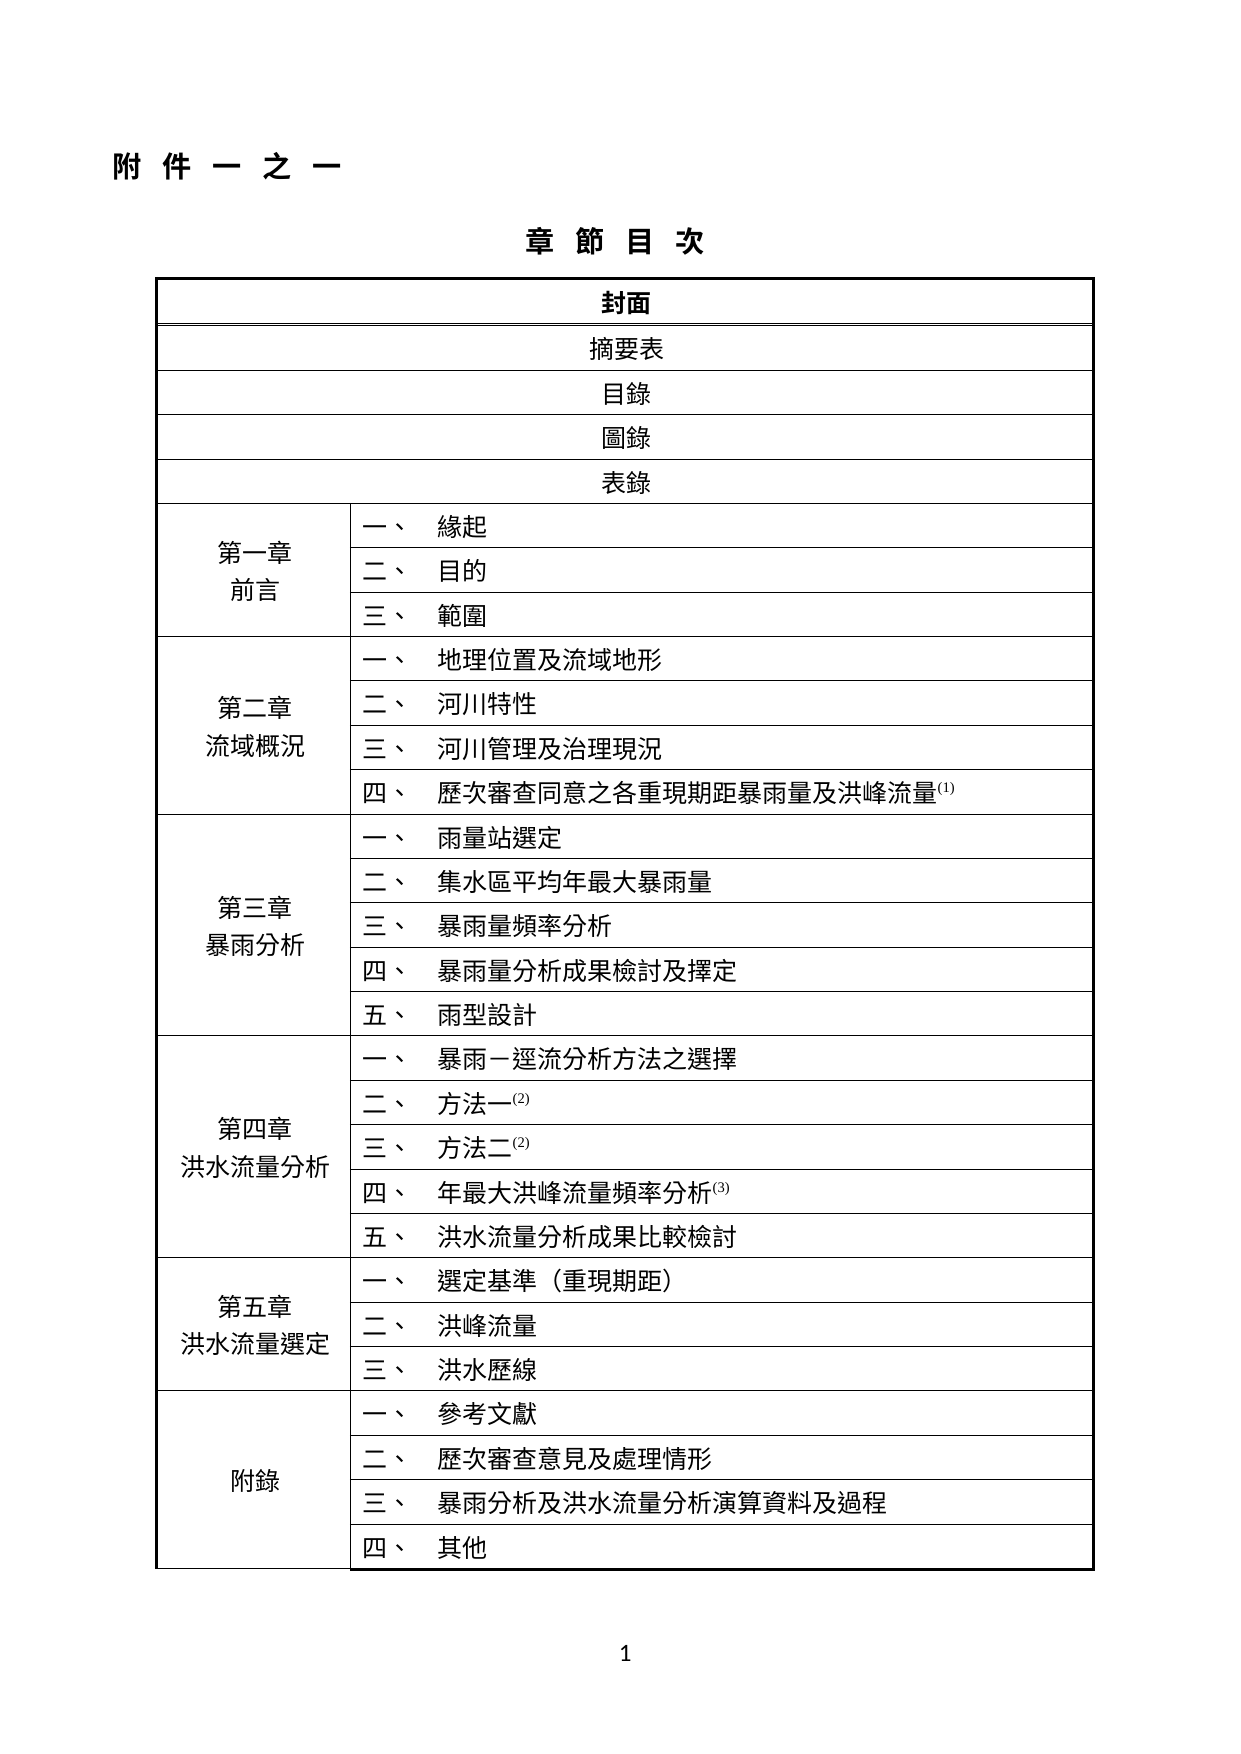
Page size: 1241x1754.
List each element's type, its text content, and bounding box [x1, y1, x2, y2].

table_cell 洪水歷線 [431, 1347, 1092, 1390]
table_cell 第四章 洪水流量分析 [158, 1036, 350, 1257]
table_cell 雨型設計 [431, 992, 1092, 1035]
table_cell 地理位置及流域地形 [431, 637, 1092, 680]
table_cell 摘要表 [158, 326, 1092, 370]
table_cell 一、 [351, 637, 431, 680]
table_cell 一、 [351, 504, 431, 547]
table_cell 二、 [351, 859, 431, 902]
table_cell 五、 [351, 1214, 431, 1257]
table_cell 目錄 [158, 371, 1092, 414]
table_cell 一、 [351, 1391, 431, 1435]
table_cell 雨量站選定 [431, 815, 1092, 858]
table_cell 第二章 流域概況 [158, 637, 350, 813]
table_cell 歷次審查同意之各重現期距暴雨量及洪峰流量(1) [431, 770, 1092, 813]
table_cell 三、 [351, 1480, 431, 1523]
table_cell 方法一(2) [431, 1081, 1092, 1124]
table_cell 四、 [351, 1525, 431, 1568]
table_cell 第五章 洪水流量選定 [158, 1258, 350, 1390]
table_cell 一、 [351, 1036, 431, 1080]
table_cell 圖錄 [158, 415, 1092, 458]
table_cell 暴雨量分析成果檢討及擇定 [431, 948, 1092, 991]
table_cell 三、 [351, 1125, 431, 1168]
table_cell 緣起 [431, 504, 1092, 547]
table_cell 範圍 [431, 593, 1092, 636]
table_cell 表錄 [158, 460, 1092, 503]
table_cell 四、 [351, 1170, 431, 1213]
table_cell 暴雨－逕流分析方法之選擇 [431, 1036, 1092, 1080]
table_cell 參考文獻 [431, 1391, 1092, 1435]
table_cell 暴雨分析及洪水流量分析演算資料及過程 [431, 1480, 1092, 1523]
table_cell 河川管理及治理現況 [431, 726, 1092, 769]
table_cell 暴雨量頻率分析 [431, 903, 1092, 947]
table_cell 二、 [351, 1081, 431, 1124]
table_cell 其他 [431, 1525, 1092, 1568]
text 章節目次 [112, 202, 1137, 277]
table_cell 洪峰流量 [431, 1303, 1092, 1346]
table_cell 二、 [351, 681, 431, 725]
table_cell 三、 [351, 903, 431, 947]
table_cell 二、 [351, 1303, 431, 1346]
table_cell 第三章 暴雨分析 [158, 815, 350, 1035]
table_cell 一、 [351, 815, 431, 858]
table_cell 三、 [351, 593, 431, 636]
table_cell 附錄 [158, 1391, 350, 1568]
table_cell 選定基準（重現期距） [431, 1258, 1092, 1302]
table_cell 四、 [351, 770, 431, 813]
text 附件一之一 [112, 127, 1137, 202]
table_cell 三、 [351, 1347, 431, 1390]
table_cell 五、 [351, 992, 431, 1035]
table_cell 三、 [351, 726, 431, 769]
table_cell 二、 [351, 1436, 431, 1479]
table_cell 二、 [351, 548, 431, 592]
table_header 封面 [158, 280, 1092, 323]
table_cell 歷次審查意見及處理情形 [431, 1436, 1092, 1479]
table_cell 洪水流量分析成果比較檢討 [431, 1214, 1092, 1257]
table_cell 集水區平均年最大暴雨量 [431, 859, 1092, 902]
table_cell 方法二(2) [431, 1125, 1092, 1168]
table_cell 一、 [351, 1258, 431, 1302]
table_cell 目的 [431, 548, 1092, 592]
table_cell 年最大洪峰流量頻率分析(3) [431, 1170, 1092, 1213]
table_cell 河川特性 [431, 681, 1092, 725]
table_cell 四、 [351, 948, 431, 991]
table_cell 第一章 前言 [158, 504, 350, 636]
